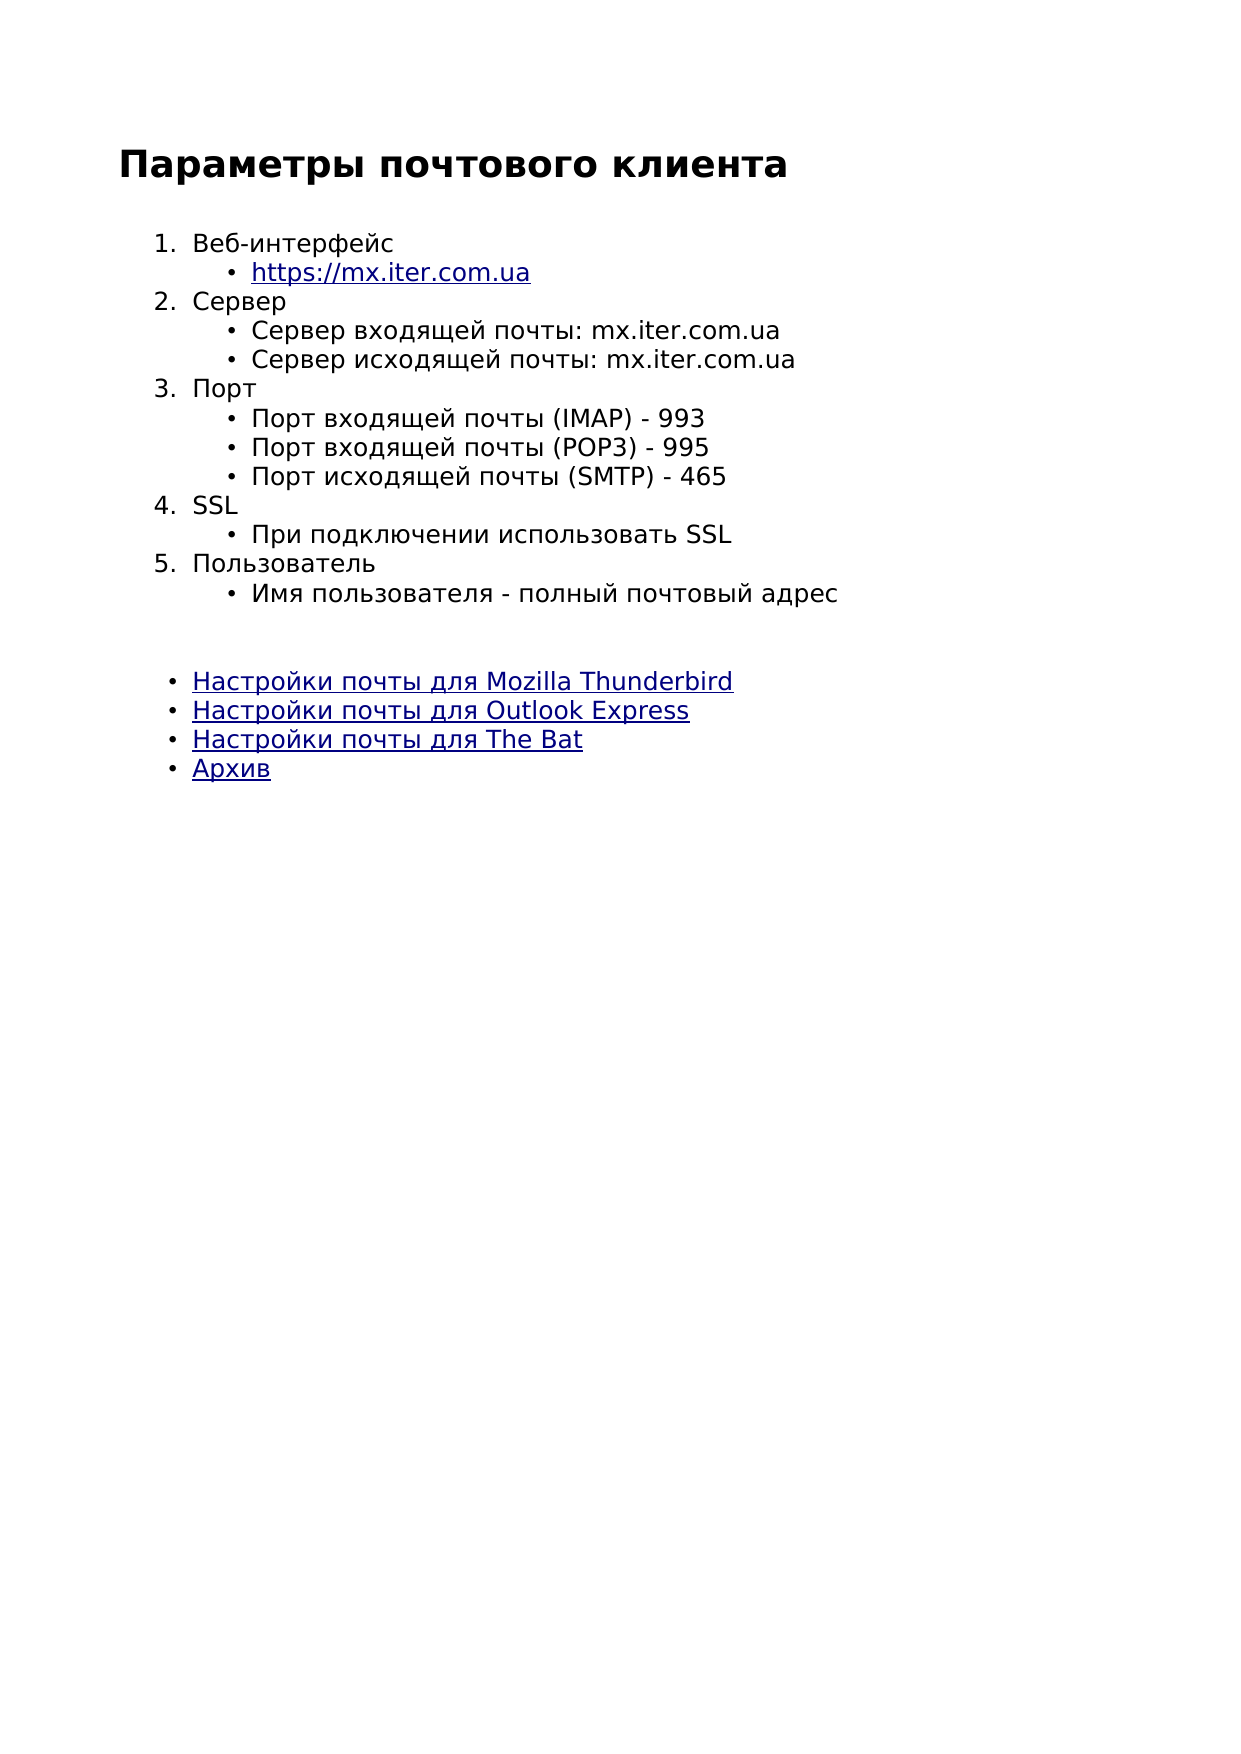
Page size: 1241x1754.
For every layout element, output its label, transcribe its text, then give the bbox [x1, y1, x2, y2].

list Порт входящей почты (IMAP) - 993 [236, 404, 1122, 433]
list Настройки почты для Mozilla Thunderbird [177, 667, 1122, 696]
list Сервер [177, 287, 1122, 316]
list Настройки почты для Outlook Express [177, 696, 1122, 725]
list Сервер входящей почты: mx.iter.com.ua [236, 316, 1122, 345]
list Имя пользователя - полный почтовый адрес [236, 579, 1122, 608]
list Архив [177, 754, 1122, 783]
list Настройки почты для The Bat [177, 725, 1122, 754]
list https://mx.iter.com.ua [236, 258, 1122, 287]
list Порт входящей почты (POP3) - 995 [236, 433, 1122, 462]
list Пользователь [177, 549, 1122, 579]
list Порт [177, 374, 1122, 404]
list При подключении использовать SSL [236, 520, 1122, 549]
list Порт исходящей почты (SMTP) - 465 [236, 462, 1122, 491]
list Веб-интерфейс [177, 229, 1122, 258]
list SSL [177, 491, 1122, 520]
subtitle Параметры почтового клиента [118, 143, 1122, 187]
list Сервер исходящей почты: mx.iter.com.ua [236, 345, 1122, 374]
